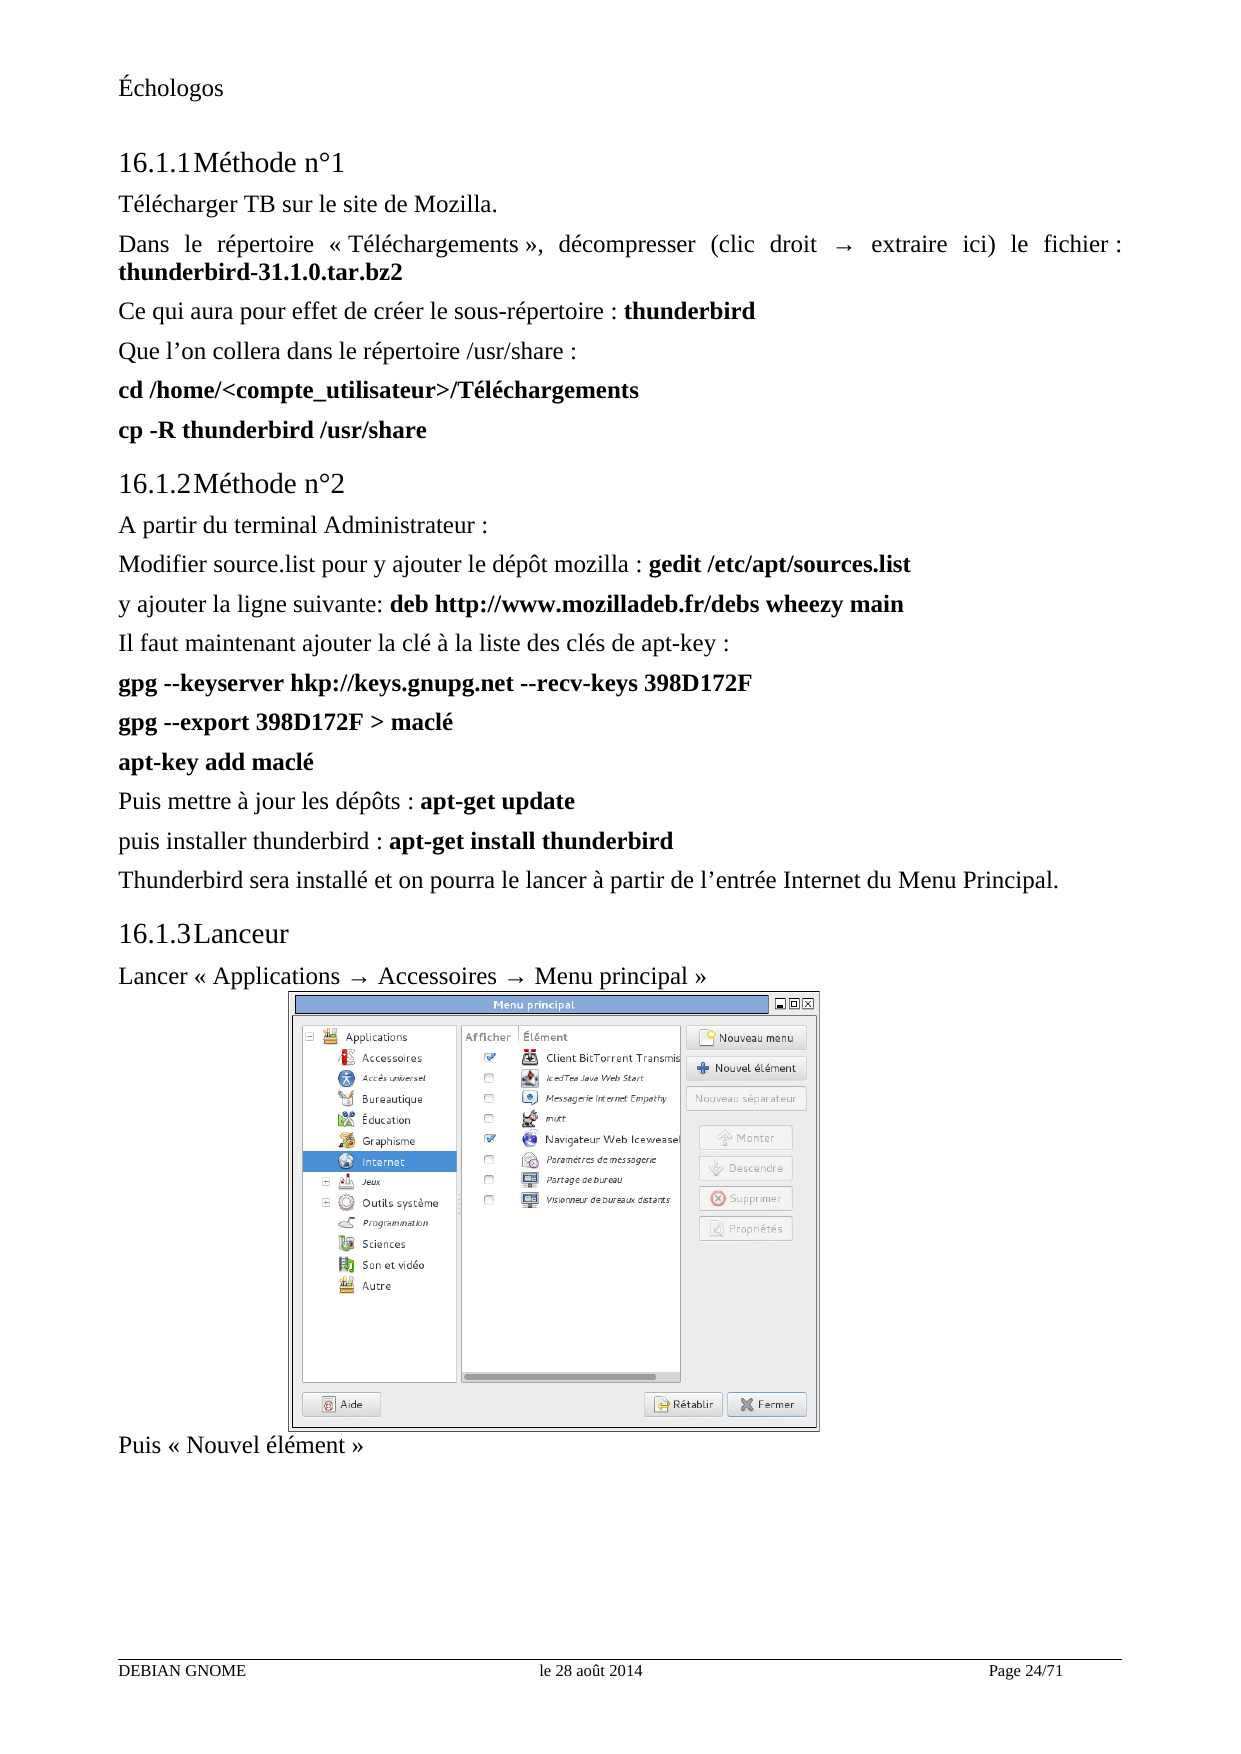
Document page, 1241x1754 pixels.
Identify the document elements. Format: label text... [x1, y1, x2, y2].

subtitle Lanceur [118, 918, 1122, 950]
text Que l’on collera dans le répertoire /usr/share : [118, 337, 1122, 364]
subtitle Méthode n°2 [118, 467, 1122, 499]
text Puis « Nouvel élément » [118, 1001, 1122, 1459]
text apt-key add maclé [118, 748, 1122, 776]
text Modifier source.list pour y ajouter le dépôt mozilla : gedit /etc/apt/sources.list [118, 551, 1122, 578]
text puis installer thunderbird : apt-get install thunderbird [118, 827, 1122, 855]
text Ce qui aura pour effet de créer le sous-répertoire : thunderbird [118, 297, 1122, 325]
text cp -R thunderbird /usr/share [118, 416, 1122, 443]
text Dans le répertoire « Téléchargements », décompresser (clic droit → extraire ici) le fichier : thunderbird-31.1.0.tar.bz2 [118, 230, 1122, 286]
text gpg --keyserver hkp://keys.gnupg.net --recv-keys 398D172F [118, 669, 1122, 697]
text y ajouter la ligne suivante: deb http://www.mozilladeb.fr/debs wheezy main [118, 590, 1122, 618]
text Télécharger TB sur le site de Mozilla. [118, 191, 1122, 218]
subtitle Méthode n°1 [118, 147, 1122, 179]
text cd /home/<compte_utilisateur>/Téléchargements [118, 376, 1122, 404]
text gpg --export 398D172F > maclé [118, 708, 1122, 736]
text Lancer « Applications → Accessoires → Menu principal » [118, 962, 1122, 989]
text Il faut maintenant ajouter la clé à la liste des clés de apt-key : [118, 629, 1122, 657]
text Puis mettre à jour les dépôts : apt-get update [118, 787, 1122, 815]
picture [288, 991, 820, 1432]
text Thunderbird sera installé et on pourra le lancer à partir de l’entrée Internet du Menu Principal. [118, 866, 1122, 894]
text A partir du terminal Administrateur : [118, 511, 1122, 539]
